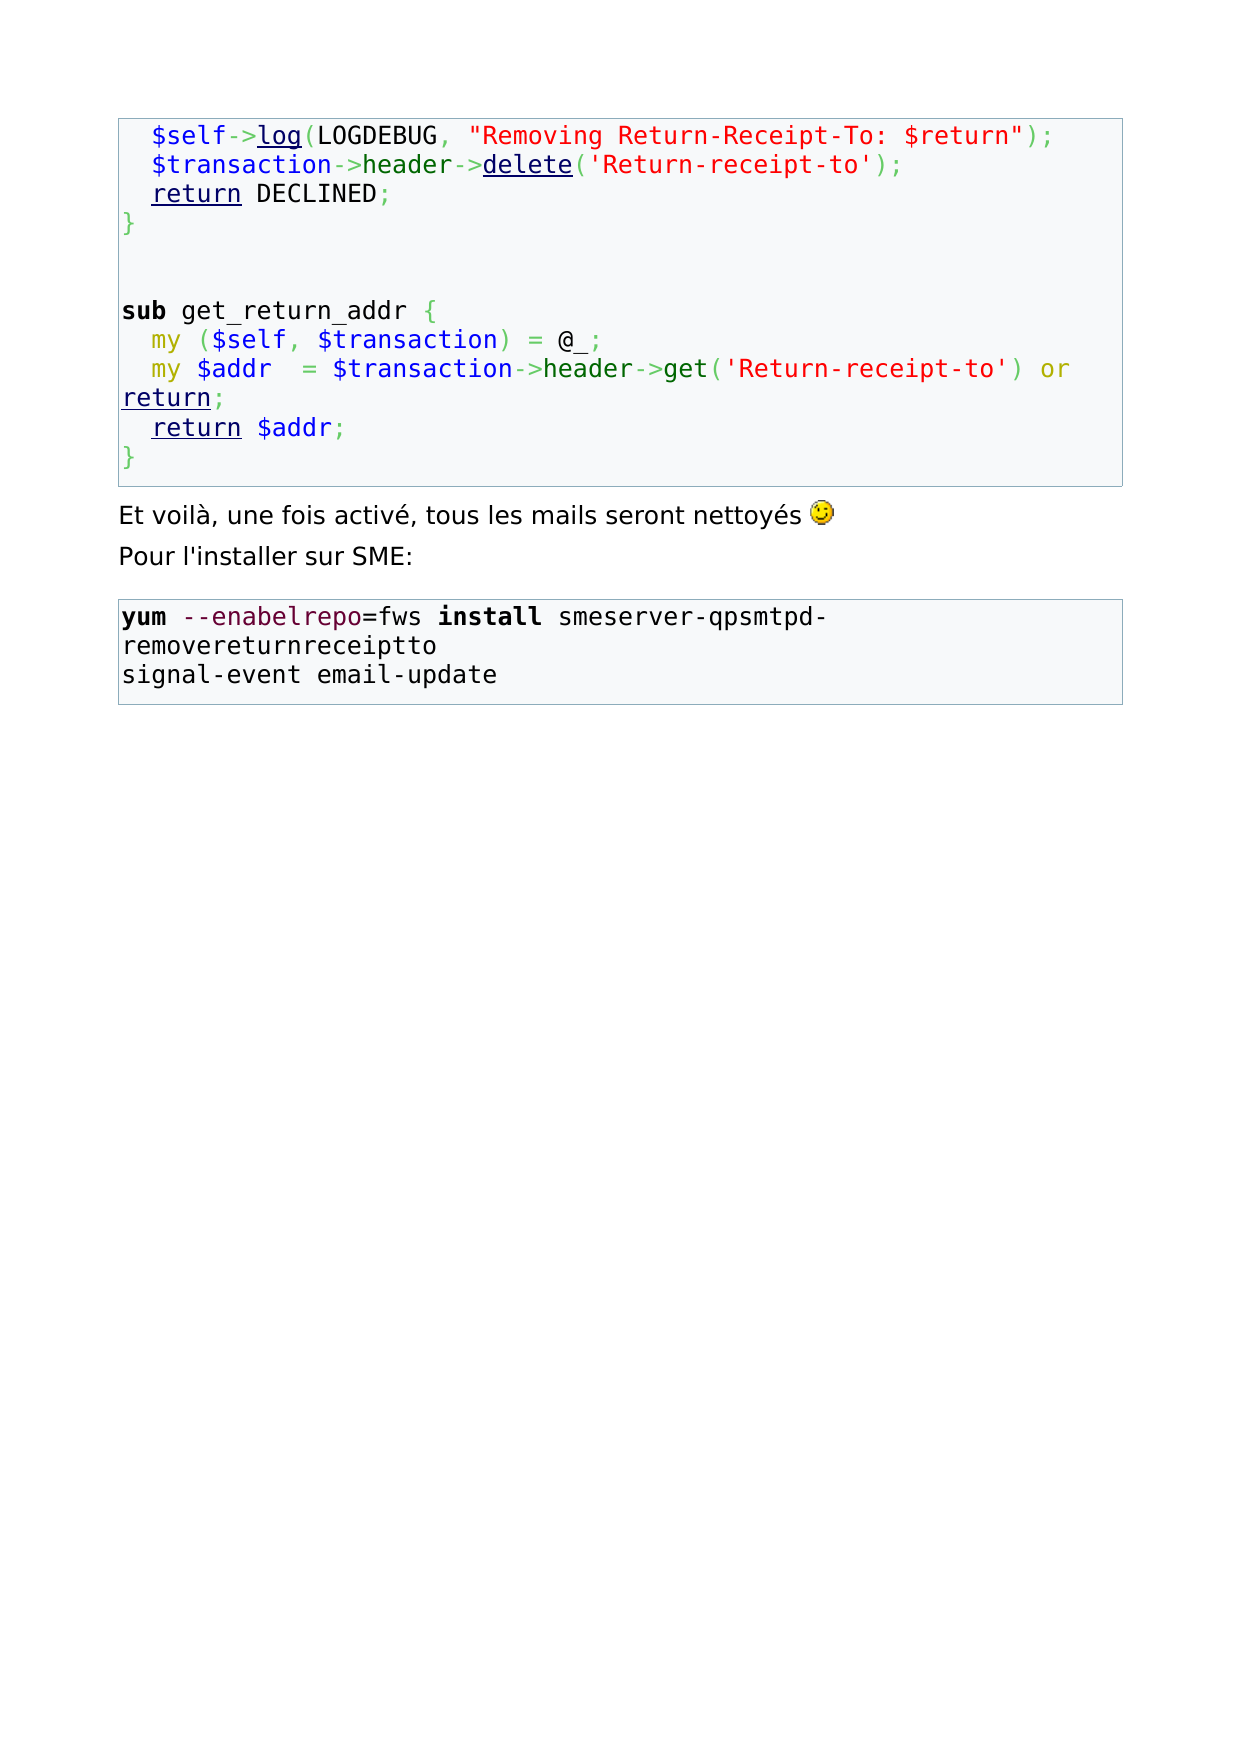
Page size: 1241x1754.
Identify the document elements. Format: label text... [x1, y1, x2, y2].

text Et voilà, une fois activé, tous les mails seront nettoyés [118, 501, 1122, 530]
table_header $self->log(LOGDEBUG, "Removing Return-Receipt-To: $return"); $transaction->header->delete('Return-receipt-to'); return DECLINED; } sub get_return_addr { my ($self, $transaction) = @_; my $addr = $transaction->header->get('Return-receipt-to') or return; return $addr; } [119, 119, 1122, 486]
text Pour l'installer sur SME: [118, 543, 1122, 572]
picture [810, 500, 834, 525]
table_header yum --enabelrepo=fws install smeserver-qpsmtpd-removereturnreceiptto signal-event email-update [119, 600, 1122, 704]
